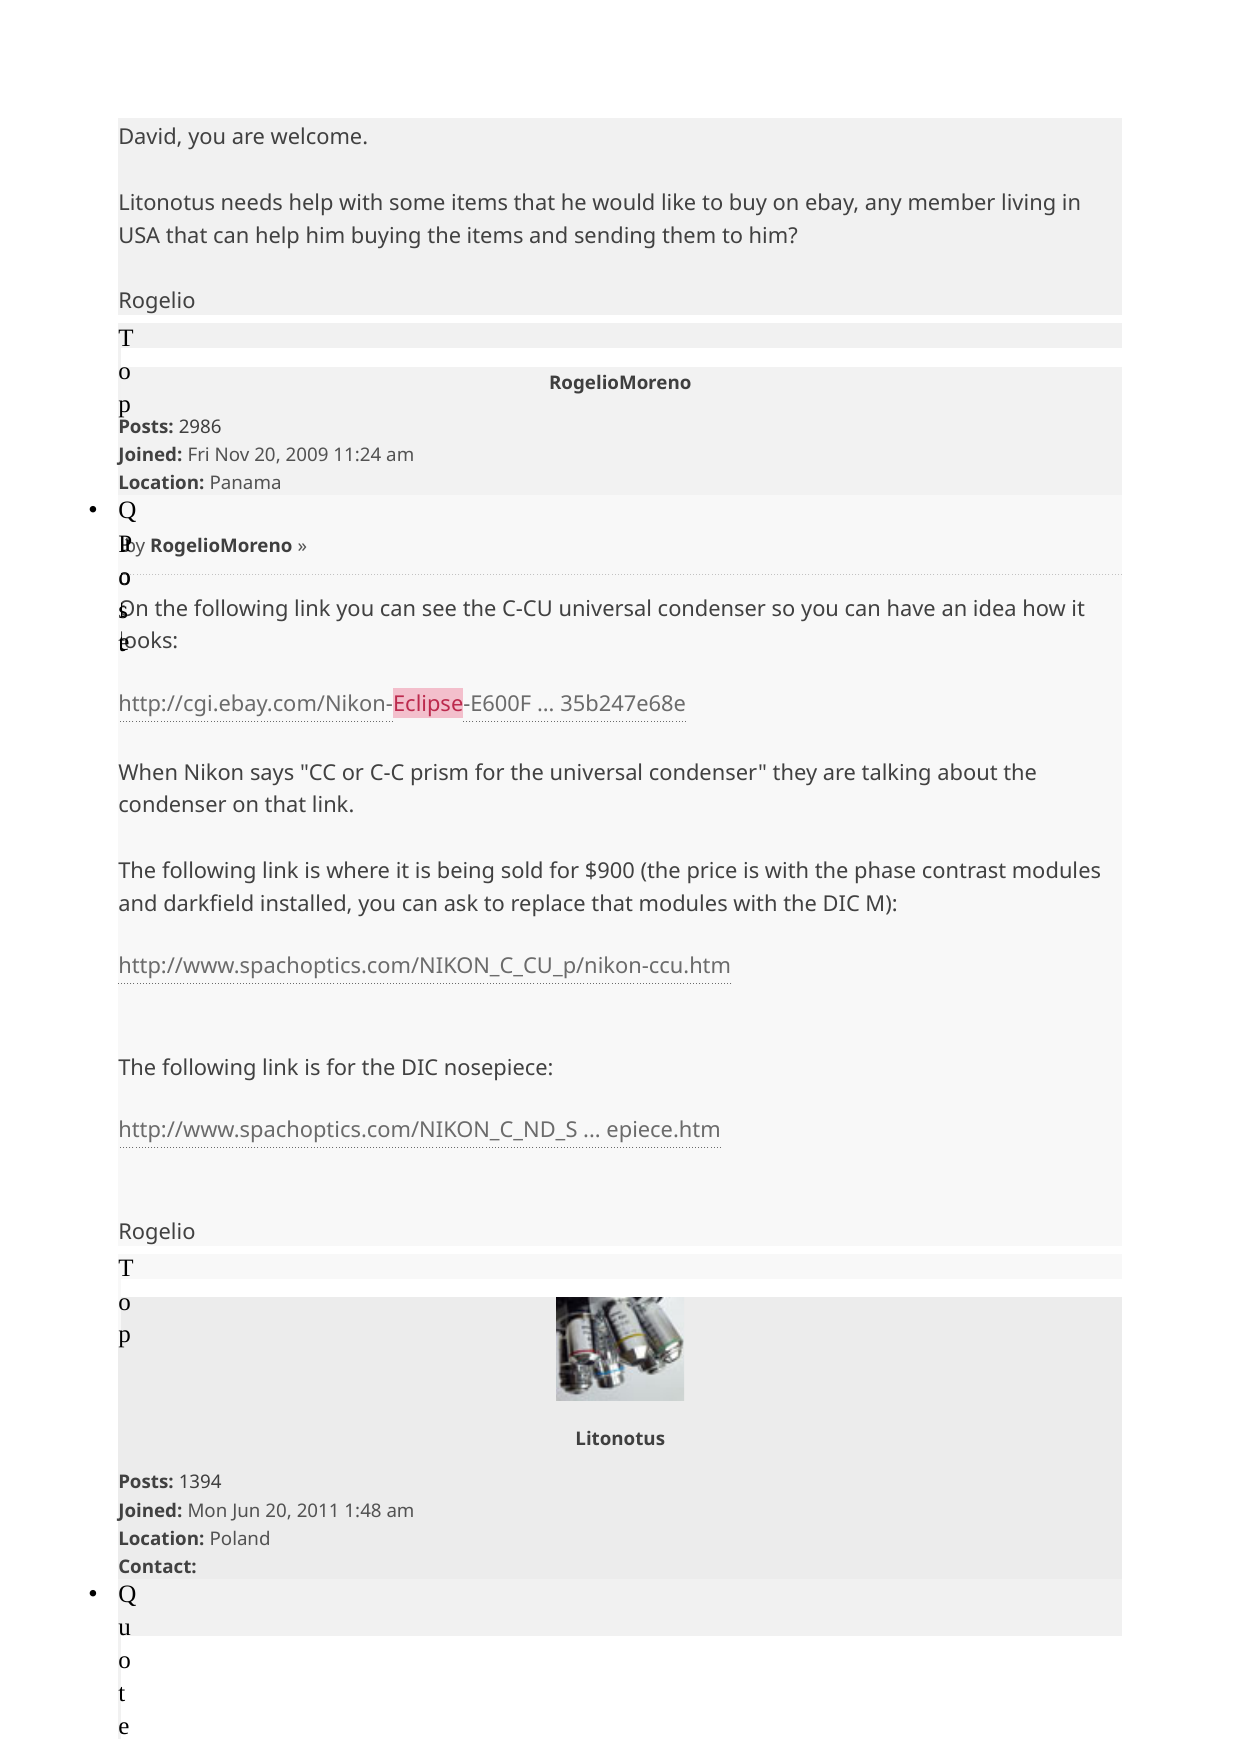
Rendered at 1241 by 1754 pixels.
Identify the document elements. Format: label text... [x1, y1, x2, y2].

list Location: Panama [118, 467, 1122, 495]
list Location: Poland [118, 1522, 1122, 1551]
subtitle Litonotus [118, 1422, 1122, 1451]
list Posts: 2986 [118, 410, 1122, 438]
text David, you are welcome. Litonotus needs help with some items that he would like to buy on ebay, any member living in USA that can help him buying the items and sending them to him? Rogelio [118, 118, 1122, 315]
text by RogelioMoreno » [121, 529, 1122, 574]
list Joined: Fri Nov 20, 2009 11:24 am [118, 438, 1122, 467]
list Contact: [118, 1551, 1122, 1579]
list Posts: 1394 [118, 1466, 1122, 1494]
picture [556, 1297, 685, 1401]
text On the following link you can see the C-CU universal condenser so you can have an idea how it looks: http://cgi.ebay.com/Nikon-Eclipse-E600F ... 35b247e68e When Nikon says "CC or C-C prism for the universal condenser" they are talking about the condenser on that link. The following link is where it is being sold for $900 (the price is with the phase contrast modules and darkfield installed, you can ask to replace that modules with the DIC M): http://www.spachoptics.com/NIKON_C_CU_p/nikon-ccu.htm The following link is for the DIC nosepiece: http://www.spachoptics.com/NIKON_C_ND_S ... epiece.htm Rogelio [118, 589, 1122, 1246]
subtitle RogelioMoreno [121, 367, 1122, 395]
list Joined: Mon Jun 20, 2011 1:48 am [118, 1494, 1122, 1522]
